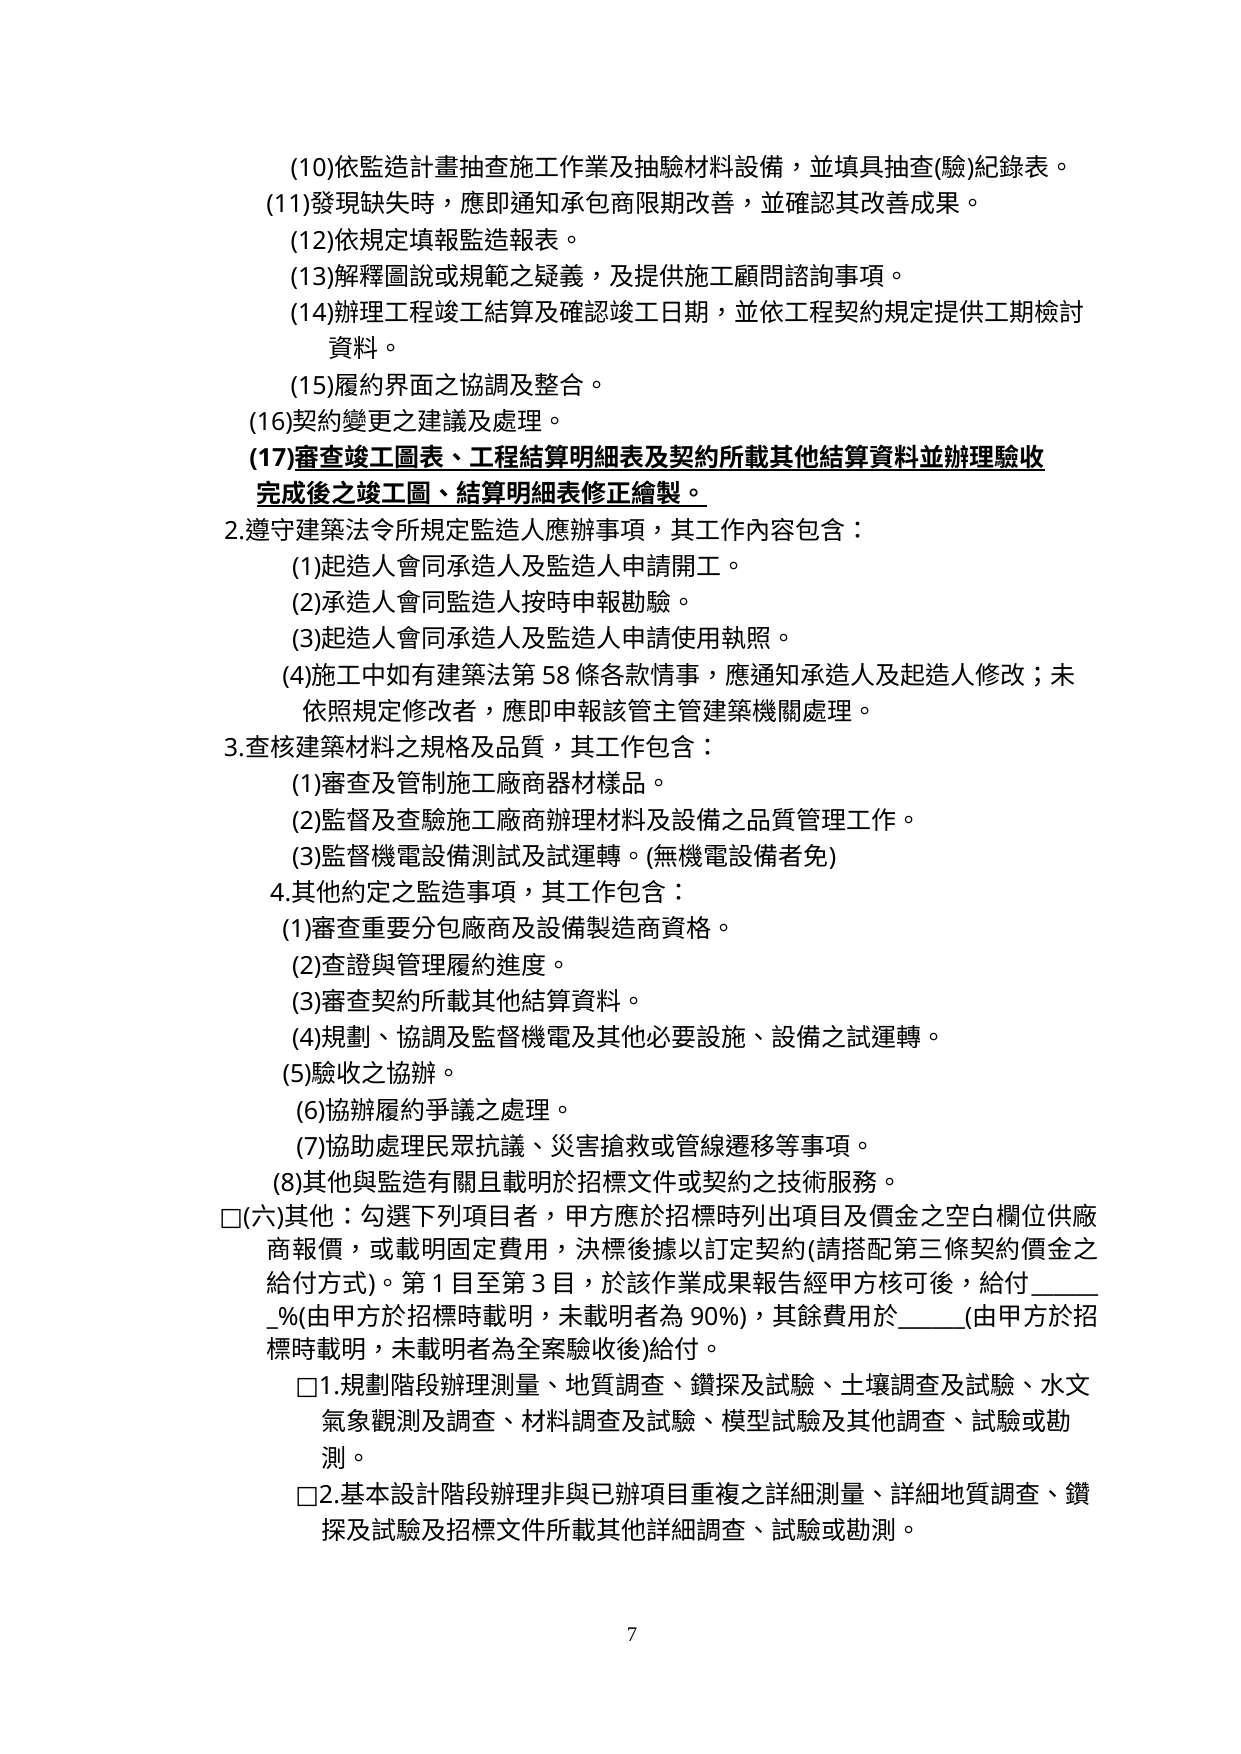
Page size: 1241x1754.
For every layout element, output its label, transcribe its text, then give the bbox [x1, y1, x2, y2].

text (1)審查及管制施工廠商器材樣品。 [285, 764, 1098, 800]
text 2.遵守建築法令所規定監造人應辦事項，其工作內容包含： [165, 510, 1098, 546]
text 氣象觀測及調查、材料調查及試驗、模型試驗及其他調查、試驗或勘 [176, 1402, 1098, 1438]
text 完成後之竣工圖、結算明細表修正繪製。 [165, 474, 1098, 510]
text (4)施工中如有建築法第58條各款情事，應通知承造人及起造人修改；未 [269, 655, 1098, 691]
text (2)查證與管理履約進度。 [285, 945, 1098, 981]
text (4)規劃、協調及監督機電及其他必要設施、設備之試運轉。 [285, 1018, 1098, 1054]
text (15)履約界面之協調及整合。 [240, 365, 1098, 401]
text (5)驗收之協辦。 [165, 1054, 1098, 1090]
text (17)審查竣工圖表、工程結算明細表及契約所載其他結算資料並辦理驗收 [165, 438, 1098, 474]
text (14)辦理工程竣工結算及確認竣工日期，並依工程契約規定提供工期檢討資料。 [240, 293, 1098, 365]
text (12)依規定填報監造報表。 [165, 220, 1098, 256]
text 4.其他約定之監造事項，其工作包含： [263, 873, 1098, 909]
text (16)契約變更之建議及處理。 [165, 401, 1098, 438]
text □(六)其他：勾選下列項目者，甲方應於招標時列出項目及價金之空白欄位供廠商報價，或載明固定費用，決標後據以訂定契約(請搭配第三條契約價金之給付方式)。第1目至第3目，於該作業成果報告經甲方核可後，給付_______%(由甲方於招標時載明，未載明者為90%)，其餘費用於______(由甲方於招標時載明，未載明者為全案驗收後)給付。 [192, 1199, 1098, 1366]
text (3)起造人會同承造人及監造人申請使用執照。 [285, 619, 1098, 655]
text (2)監督及查驗施工廠商辦理材料及設備之品質管理工作。 [285, 800, 1098, 836]
text (10)依監造計畫抽查施工作業及抽驗材料設備，並填具抽查(驗)紀錄表。 [240, 148, 1098, 184]
text (11)發現缺失時，應即通知承包商限期改善，並確認其改善成果。 [240, 184, 1098, 220]
text 測。 [176, 1438, 1098, 1474]
text 3.查核建築材料之規格及品質，其工作包含： [165, 728, 1098, 764]
text (2)承造人會同監造人按時申報勘驗。 [285, 583, 1098, 619]
text (13)解釋圖說或規範之疑義，及提供施工顧問諮詢事項。 [165, 256, 1098, 293]
text (3)監督機電設備測試及試運轉。(無機電設備者免) [285, 836, 1098, 873]
text (1)審查重要分包廠商及設備製造商資格。 [269, 909, 1098, 945]
text (3)審查契約所載其他結算資料。 [285, 981, 1098, 1018]
text (1)起造人會同承造人及監造人申請開工。 [285, 546, 1098, 583]
text 依照規定修改者，應即申報該管主管建築機關處理。 [269, 691, 1098, 728]
text (7)協助處理民眾抗議、災害搶救或管線遷移等事項。 [165, 1126, 1098, 1163]
text □2.基本設計階段辦理非與已辦項目重複之詳細測量、詳細地質調查、鑽 [176, 1474, 1098, 1511]
text 探及試驗及招標文件所載其他詳細調查、試驗或勘測。 [176, 1511, 1098, 1547]
text □1.規劃階段辦理測量、地質調查、鑽探及試驗、土壤調查及試驗、水文 [176, 1366, 1098, 1402]
text (8)其他與監造有關且載明於招標文件或契約之技術服務。 [165, 1163, 1098, 1199]
text (6)協辦履約爭議之處理。 [165, 1090, 1098, 1126]
